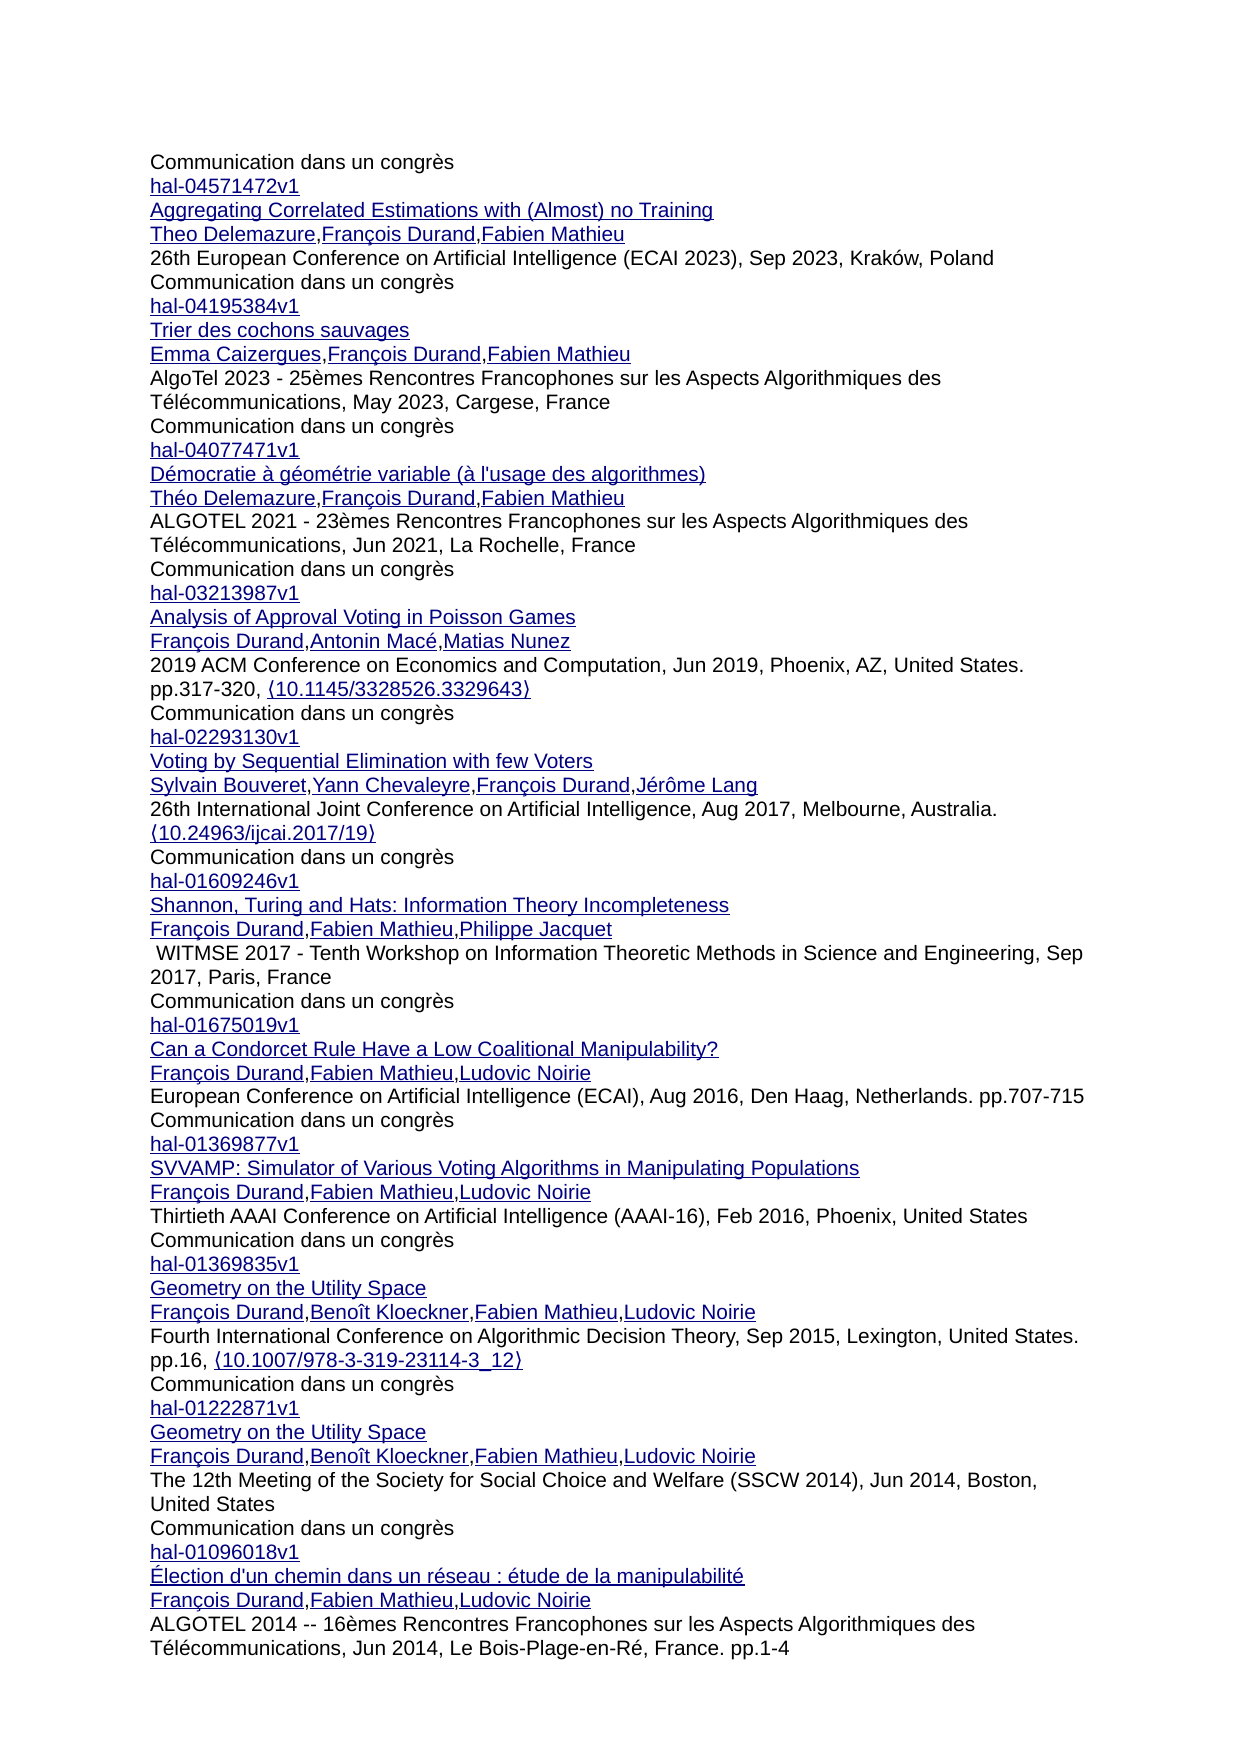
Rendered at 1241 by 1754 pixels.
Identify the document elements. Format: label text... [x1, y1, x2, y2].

table_cell Élection d'un chemin dans un réseau : étude de la manipulabilité François Durand,Fabien Mathieu,Ludovic Noirie ALGOTEL 2014 -- 16èmes Rencontres Francophones sur les Aspects Algorithmiques des Télécommunications, Jun 2014, Le Bois-Plage-en-Ré, France. pp.1-4 [150, 1564, 1090, 1659]
table_cell SVVAMP: Simulator of Various Voting Algorithms in Manipulating Populations François Durand,Fabien Mathieu,Ludovic Noirie Thirtieth AAAI Conference on Artificial Intelligence (AAAI-16), Feb 2016, Phoenix, United States Communication dans un congrès hal-01369835v1 [150, 1156, 1090, 1276]
table_cell Aggregating Correlated Estimations with (Almost) no Training Theo Delemazure,François Durand,Fabien Mathieu 26th European Conference on Artificial Intelligence (ECAI 2023), Sep 2023, Kraków, Poland Communication dans un congrès hal-04195384v1 [150, 198, 1090, 318]
table_cell Démocratie à géométrie variable (à l'usage des algorithmes) Théo Delemazure,François Durand,Fabien Mathieu ALGOTEL 2021 - 23èmes Rencontres Francophones sur les Aspects Algorithmiques des Télécommunications, Jun 2021, La Rochelle, France Communication dans un congrès hal-03213987v1 [150, 461, 1090, 605]
table_cell Shannon, Turing and Hats: Information Theory Incompleteness François Durand,Fabien Mathieu,Philippe Jacquet WITMSE 2017 - Tenth Workshop on Information Theoretic Methods in Science and Engineering, Sep 2017, Paris, France Communication dans un congrès hal-01675019v1 [150, 893, 1090, 1036]
table_cell Analysis of Approval Voting in Poisson Games François Durand,Antonin Macé,Matias Nunez 2019 ACM Conference on Economics and Computation, Jun 2019, Phoenix, AZ, United States. pp.317-320, ⟨10.1145/3328526.3329643⟩ Communication dans un congrès hal-02293130v1 [150, 605, 1090, 749]
table_cell Communication dans un congrès hal-04571472v1 [150, 150, 1090, 198]
table_cell Trier des cochons sauvages Emma Caizergues,François Durand,Fabien Mathieu AlgoTel 2023 - 25èmes Rencontres Francophones sur les Aspects Algorithmiques des Télécommunications, May 2023, Cargese, France Communication dans un congrès hal-04077471v1 [150, 318, 1090, 461]
table_cell Voting by Sequential Elimination with few Voters Sylvain Bouveret,Yann Chevaleyre,François Durand,Jérôme Lang 26th International Joint Conference on Artificial Intelligence, Aug 2017, Melbourne, Australia. ⟨10.24963/ijcai.2017/19⟩ Communication dans un congrès hal-01609246v1 [150, 749, 1090, 893]
table_cell Geometry on the Utility Space François Durand,Benoît Kloeckner,Fabien Mathieu,Ludovic Noirie The 12th Meeting of the Society for Social Choice and Welfare (SSCW 2014), Jun 2014, Boston, United States Communication dans un congrès hal-01096018v1 [150, 1420, 1090, 1563]
table_cell Geometry on the Utility Space François Durand,Benoît Kloeckner,Fabien Mathieu,Ludovic Noirie Fourth International Conference on Algorithmic Decision Theory, Sep 2015, Lexington, United States. pp.16, ⟨10.1007/978-3-319-23114-3_12⟩ Communication dans un congrès hal-01222871v1 [150, 1276, 1090, 1420]
table_cell Can a Condorcet Rule Have a Low Coalitional Manipulability? François Durand,Fabien Mathieu,Ludovic Noirie European Conference on Artificial Intelligence (ECAI), Aug 2016, Den Haag, Netherlands. pp.707-715 Communication dans un congrès hal-01369877v1 [150, 1036, 1090, 1156]
